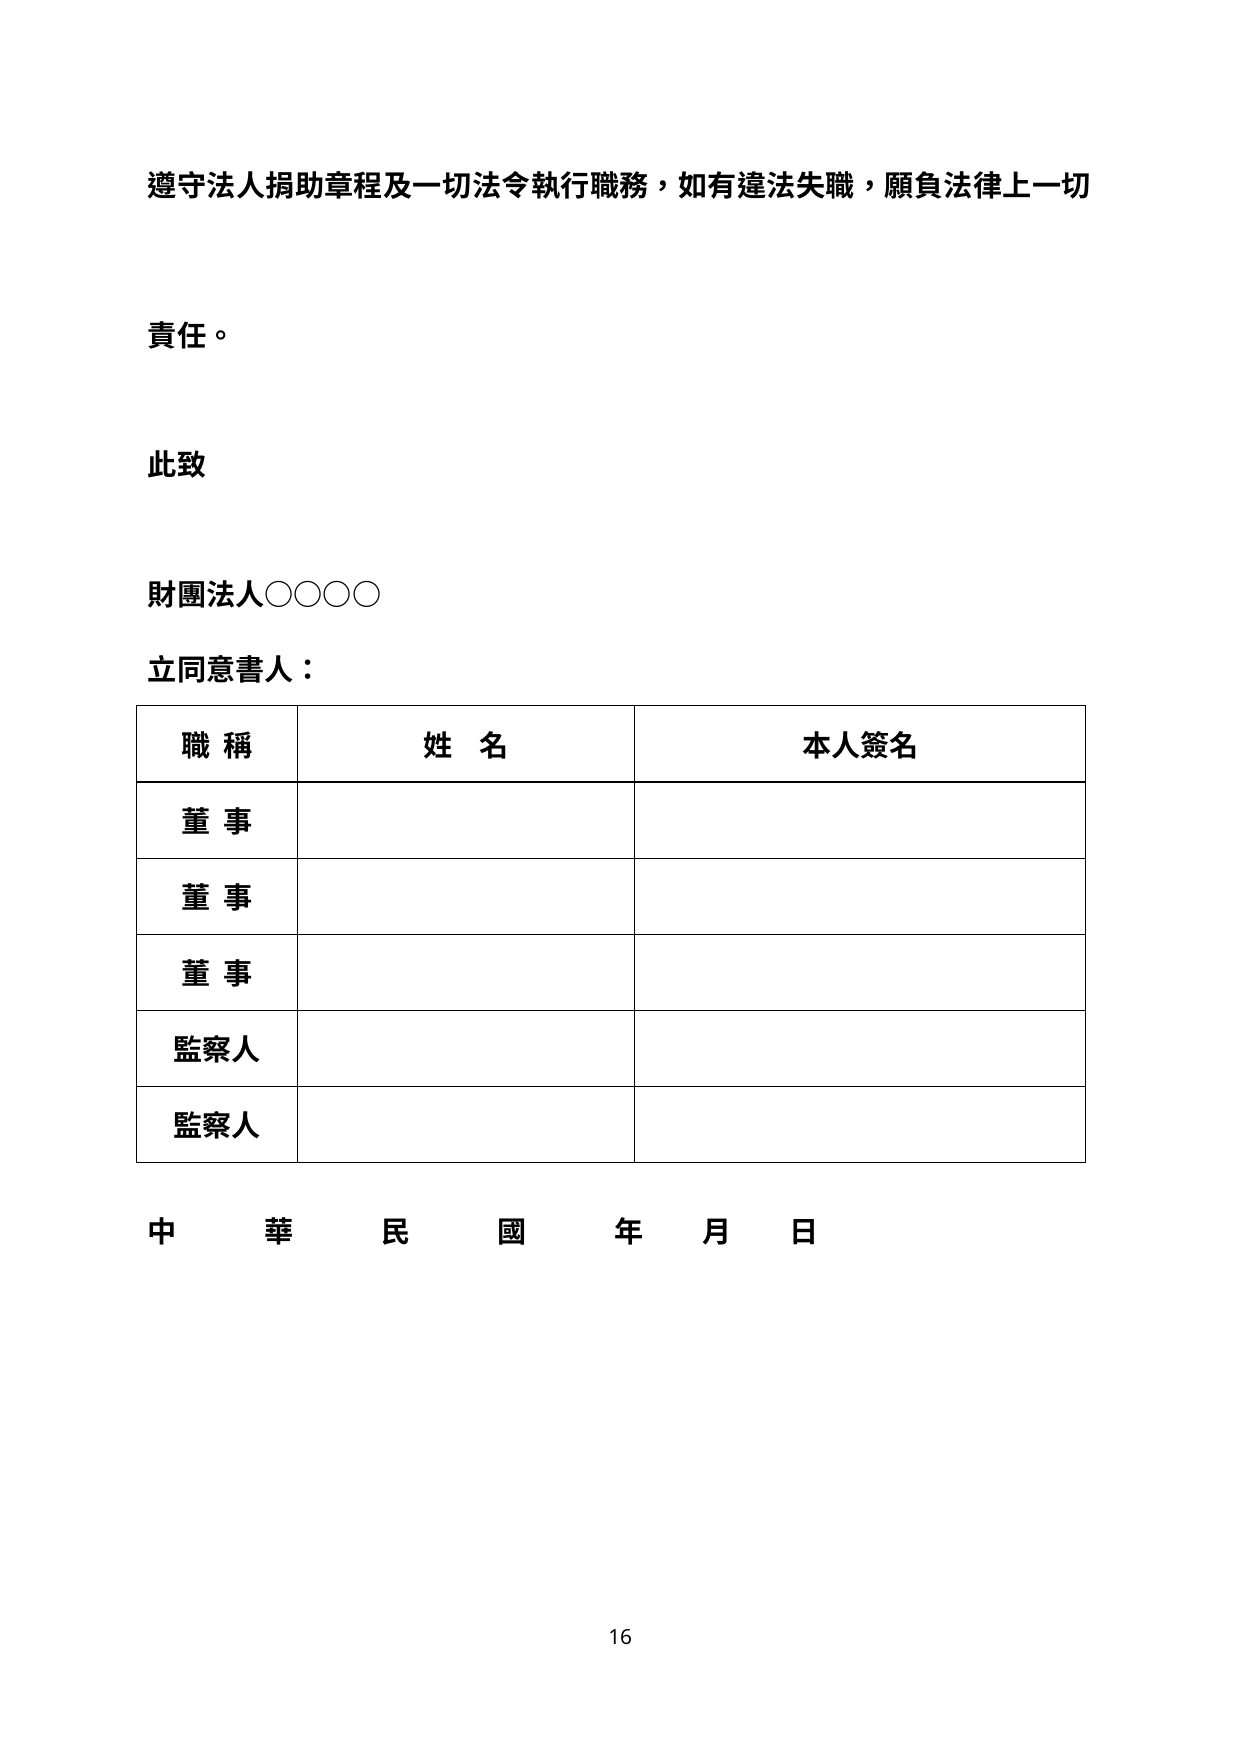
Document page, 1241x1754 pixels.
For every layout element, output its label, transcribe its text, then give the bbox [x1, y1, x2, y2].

text 財團法人○○○○ [148, 555, 1092, 630]
table_header 職 稱 [137, 706, 297, 781]
table_cell [635, 935, 1085, 1009]
table_cell [635, 783, 1085, 857]
text 立同意書人： [148, 630, 1092, 705]
table_cell 董 事 [137, 859, 297, 933]
table_cell [298, 1087, 634, 1162]
table_cell [635, 859, 1085, 933]
table_header 本人簽名 [635, 706, 1085, 781]
table_cell [635, 1011, 1085, 1086]
text 中 華 民 國 年 月 日 [148, 1192, 1092, 1267]
table_cell [298, 1011, 634, 1086]
table_cell 董 事 [137, 935, 297, 1009]
table_cell [298, 859, 634, 933]
table_cell [298, 783, 634, 857]
text 此致 [148, 426, 1092, 501]
table_cell 董 事 [137, 783, 297, 857]
table_cell 監察人 [137, 1087, 297, 1162]
table_cell 監察人 [137, 1011, 297, 1086]
text 遵守法人捐助章程及一切法令執行職務，如有違法失職，願負法律上一切責任。 [148, 146, 1092, 371]
table_cell [635, 1087, 1085, 1162]
table_header 姓 名 [298, 706, 634, 781]
table_cell [298, 935, 634, 1009]
